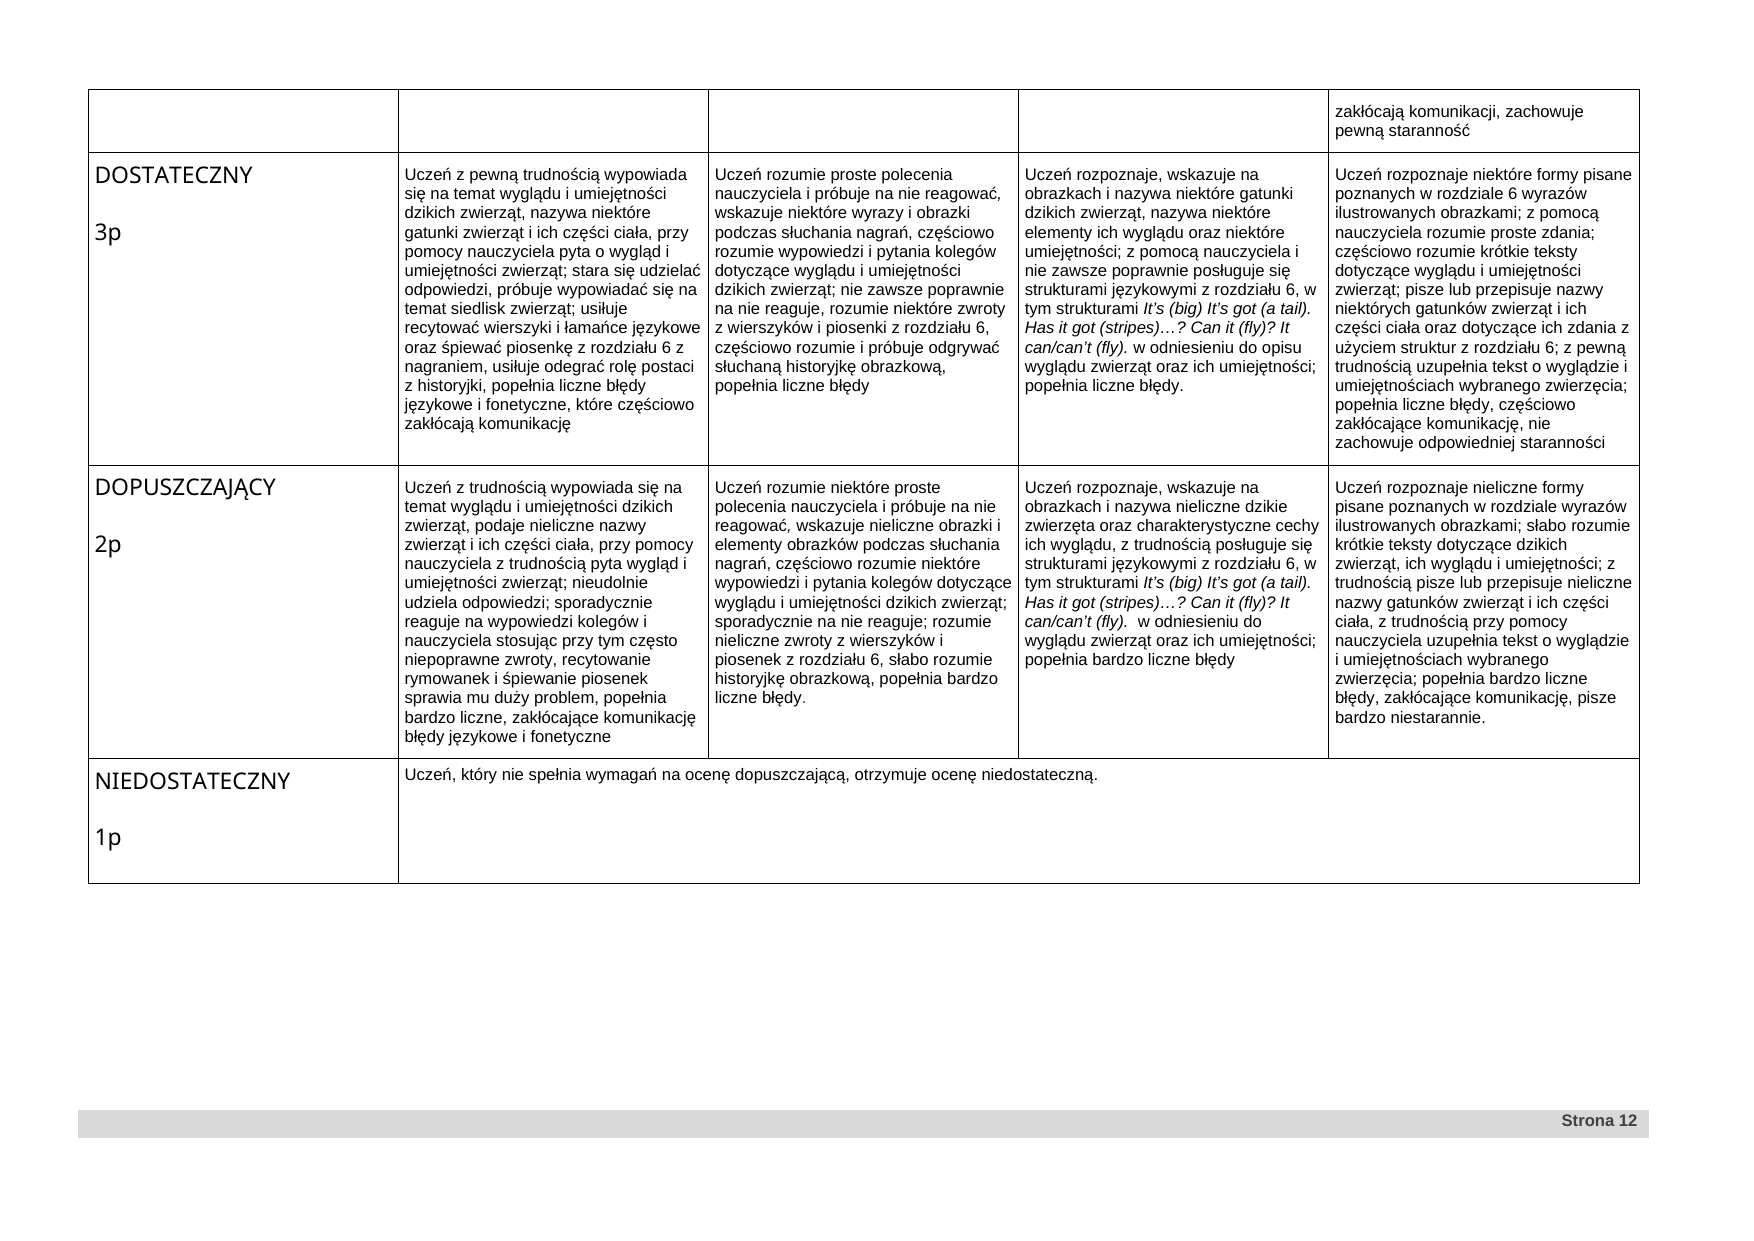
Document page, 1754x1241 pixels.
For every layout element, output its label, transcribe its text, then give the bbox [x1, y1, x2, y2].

table_cell Uczeń rozpoznaje, wskazuje na obrazkach i nazywa nieliczne dzikie zwierzęta oraz charakterystyczne cechy ich wyglądu, z trudnością posługuje się strukturami językowymi z rozdziału 6, w tym strukturami It’s (big) It’s got (a tail). Has it got (stripes)…? Can it (fly)? It can/can’t (fly). w odniesieniu do wyglądu zwierząt oraz ich umiejętności; popełnia bardzo liczne błędy [1019, 466, 1328, 758]
table_cell [1019, 90, 1328, 152]
table_cell DOPUSZCZAJĄCY 2p [89, 466, 398, 758]
table_cell Uczeń z pewną trudnością wypowiada się na temat wyglądu i umiejętności dzikich zwierząt, nazywa niektóre gatunki zwierząt i ich części ciała, przy pomocy nauczyciela pyta o wygląd i umiejętności zwierząt; stara się udzielać odpowiedzi, próbuje wypowiadać się na temat siedlisk zwierząt; usiłuje recytować wierszyki i łamańce językowe oraz śpiewać piosenkę z rozdziału 6 z nagraniem, usiłuje odegrać rolę postaci z historyjki, popełnia liczne błędy językowe i fonetyczne, które częściowo zakłócają komunikację [399, 153, 708, 464]
table_cell [709, 90, 1018, 152]
table_cell DOSTATECZNY 3p [89, 153, 398, 464]
table_cell Uczeń rozumie proste polecenia nauczyciela i próbuje na nie reagować, wskazuje niektóre wyrazy i obrazki podczas słuchania nagrań, częściowo rozumie wypowiedzi i pytania kolegów dotyczące wyglądu i umiejętności dzikich zwierząt; nie zawsze poprawnie na nie reaguje, rozumie niektóre zwroty z wierszyków i piosenki z rozdziału 6, częściowo rozumie i próbuje odgrywać słuchaną historyjkę obrazkową, popełnia liczne błędy [709, 153, 1018, 464]
table_cell [89, 90, 398, 152]
table_cell Uczeń rozpoznaje nieliczne formy pisane poznanych w rozdziale wyrazów ilustrowanych obrazkami; słabo rozumie krótkie teksty dotyczące dzikich zwierząt, ich wyglądu i umiejętności; z trudnością pisze lub przepisuje nieliczne nazwy gatunków zwierząt i ich części ciała, z trudnością przy pomocy nauczyciela uzupełnia tekst o wyglądzie i umiejętnościach wybranego zwierzęcia; popełnia bardzo liczne błędy, zakłócające komunikację, pisze bardzo niestarannie. [1329, 466, 1639, 758]
table_cell Uczeń z trudnością wypowiada się na temat wyglądu i umiejętności dzikich zwierząt, podaje nieliczne nazwy zwierząt i ich części ciała, przy pomocy nauczyciela z trudnością pyta wygląd i umiejętności zwierząt; nieudolnie udziela odpowiedzi; sporadycznie reaguje na wypowiedzi kolegów i nauczyciela stosując przy tym często niepoprawne zwroty, recytowanie rymowanek i śpiewanie piosenek sprawia mu duży problem, popełnia bardzo liczne, zakłócające komunikację błędy językowe i fonetyczne [399, 466, 708, 758]
table_cell Uczeń, który nie spełnia wymagań na ocenę dopuszczającą, otrzymuje ocenę niedostateczną. [399, 759, 1639, 883]
table_cell zakłócają komunikacji, zachowuje pewną staranność [1329, 90, 1639, 152]
table_cell Uczeń rozpoznaje niektóre formy pisane poznanych w rozdziale 6 wyrazów ilustrowanych obrazkami; z pomocą nauczyciela rozumie proste zdania; częściowo rozumie krótkie teksty dotyczące wyglądu i umiejętności zwierząt; pisze lub przepisuje nazwy niektórych gatunków zwierząt i ich części ciała oraz dotyczące ich zdania z użyciem struktur z rozdziału 6; z pewną trudnością uzupełnia tekst o wyglądzie i umiejętnościach wybranego zwierzęcia; popełnia liczne błędy, częściowo zakłócające komunikację, nie zachowuje odpowiedniej staranności [1329, 153, 1639, 464]
table_cell NIEDOSTATECZNY 1p [89, 759, 398, 883]
table_cell Uczeń rozumie niektóre proste polecenia nauczyciela i próbuje na nie reagować, wskazuje nieliczne obrazki i elementy obrazków podczas słuchania nagrań, częściowo rozumie niektóre wypowiedzi i pytania kolegów dotyczące wyglądu i umiejętności dzikich zwierząt; sporadycznie na nie reaguje; rozumie nieliczne zwroty z wierszyków i piosenek z rozdziału 6, słabo rozumie historyjkę obrazkową, popełnia bardzo liczne błędy. [709, 466, 1018, 758]
table_cell Uczeń rozpoznaje, wskazuje na obrazkach i nazywa niektóre gatunki dzikich zwierząt, nazywa niektóre elementy ich wyglądu oraz niektóre umiejętności; z pomocą nauczyciela i nie zawsze poprawnie posługuje się strukturami językowymi z rozdziału 6, w tym strukturami It’s (big) It’s got (a tail). Has it got (stripes)…? Can it (fly)? It can/can’t (fly). w odniesieniu do opisu wyglądu zwierząt oraz ich umiejętności; popełnia liczne błędy. [1019, 153, 1328, 464]
table_cell [399, 90, 708, 152]
